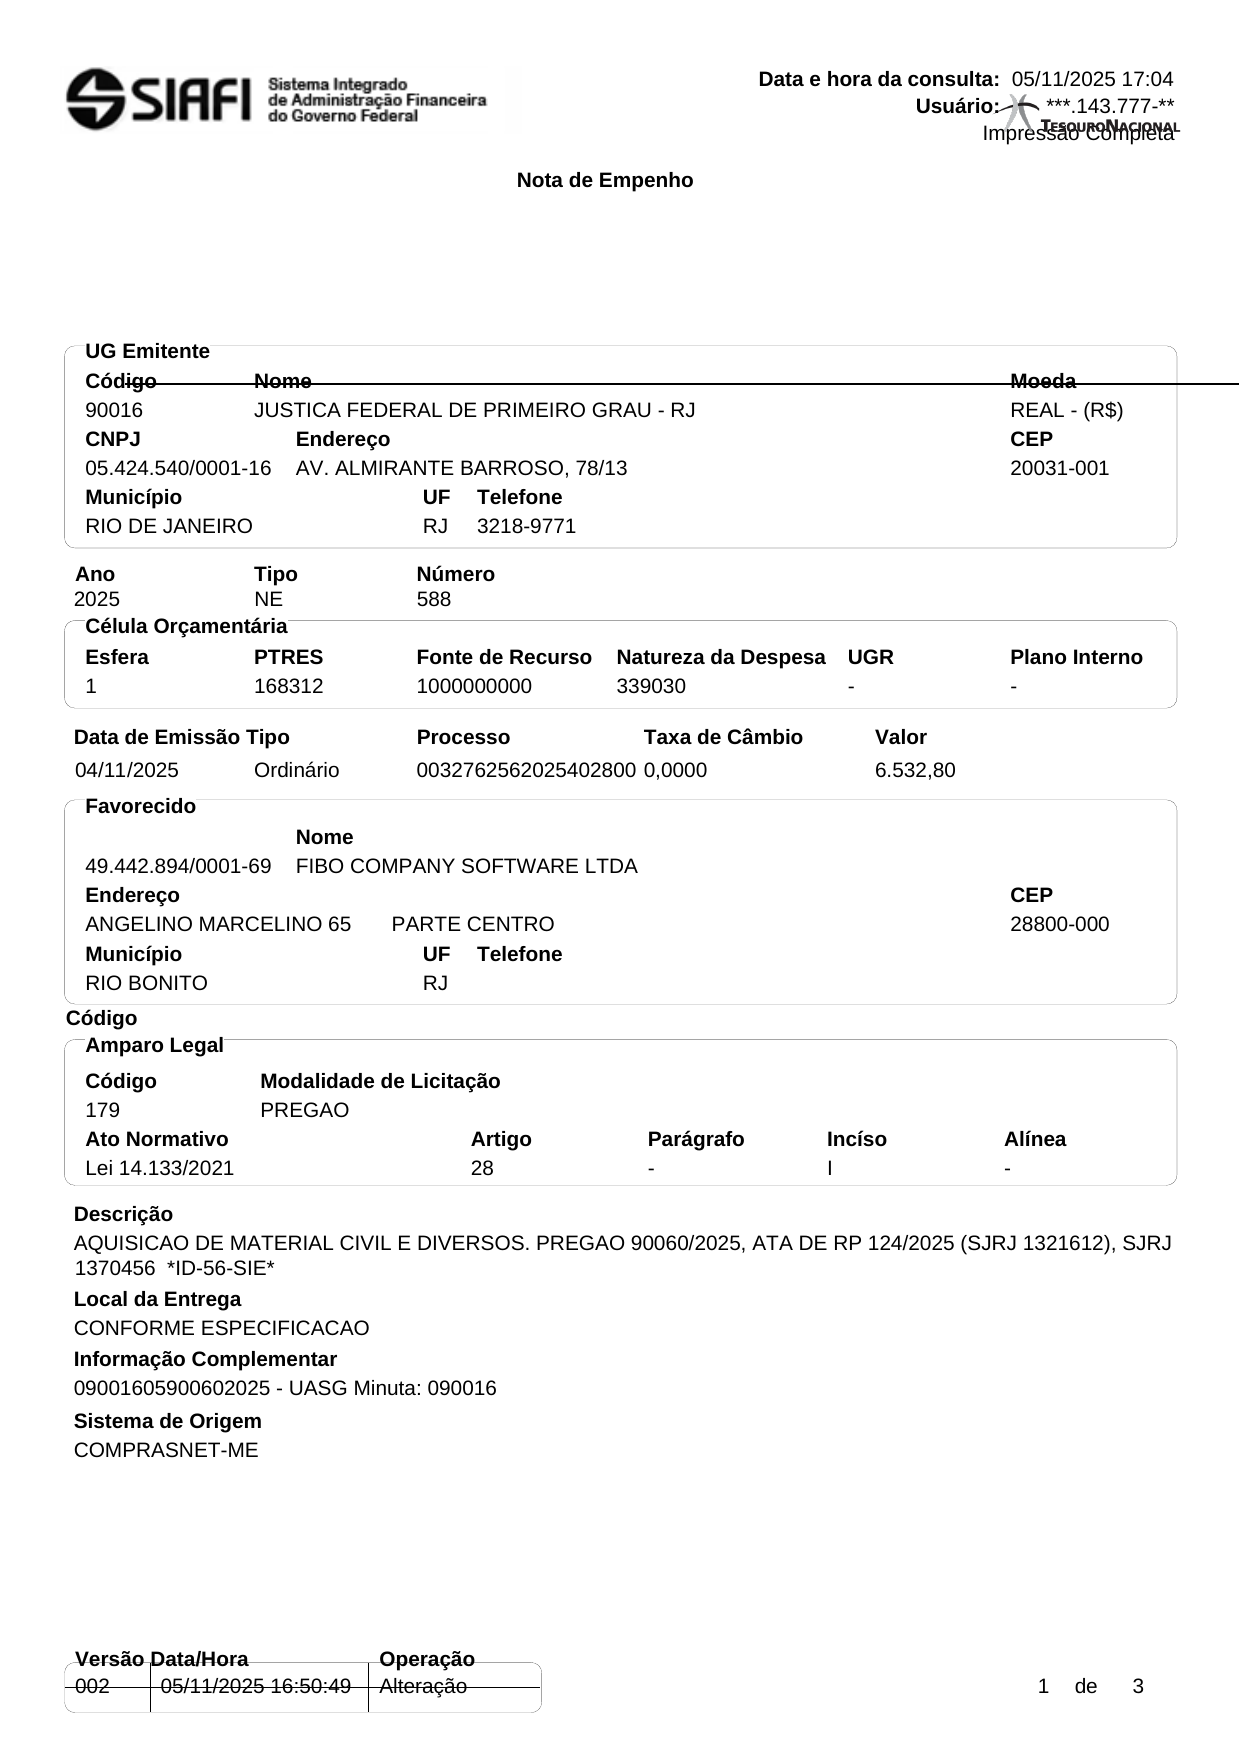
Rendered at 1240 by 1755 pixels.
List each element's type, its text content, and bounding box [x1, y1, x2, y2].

text Descrição [73, 1202, 1174, 1226]
text Informação Complementar [73, 1346, 1174, 1370]
text COMPRASNET-ME [73, 1437, 1174, 1461]
text Código [65, 800, 1174, 1004]
text Data de Emissão Tipo Processo Taxa de Câmbio Valor [73, 725, 1174, 749]
text 2025 NE 588 [73, 346, 1174, 547]
text Local da Entrega [73, 1287, 1174, 1311]
text Sistema de Origem [73, 1408, 1174, 1432]
text CONFORME ESPECIFICACAO [73, 1316, 1174, 1339]
text 09001605900602025 - UASG Minuta: 090016 [73, 1375, 1174, 1399]
text AQUISICAO DE MATERIAL CIVIL E DIVERSOS. PREGAO 90060/2025, ATA DE RP 124/2025 (SJRJ 1321612), SJRJ 1370456 *ID-56-SIE* [73, 1231, 1174, 1280]
text Código [64, 997, 1174, 1030]
text 2025 NE 588 [73, 546, 1174, 611]
text 2025 NE 588 [73, 328, 1174, 348]
text Código [64, 756, 1174, 807]
